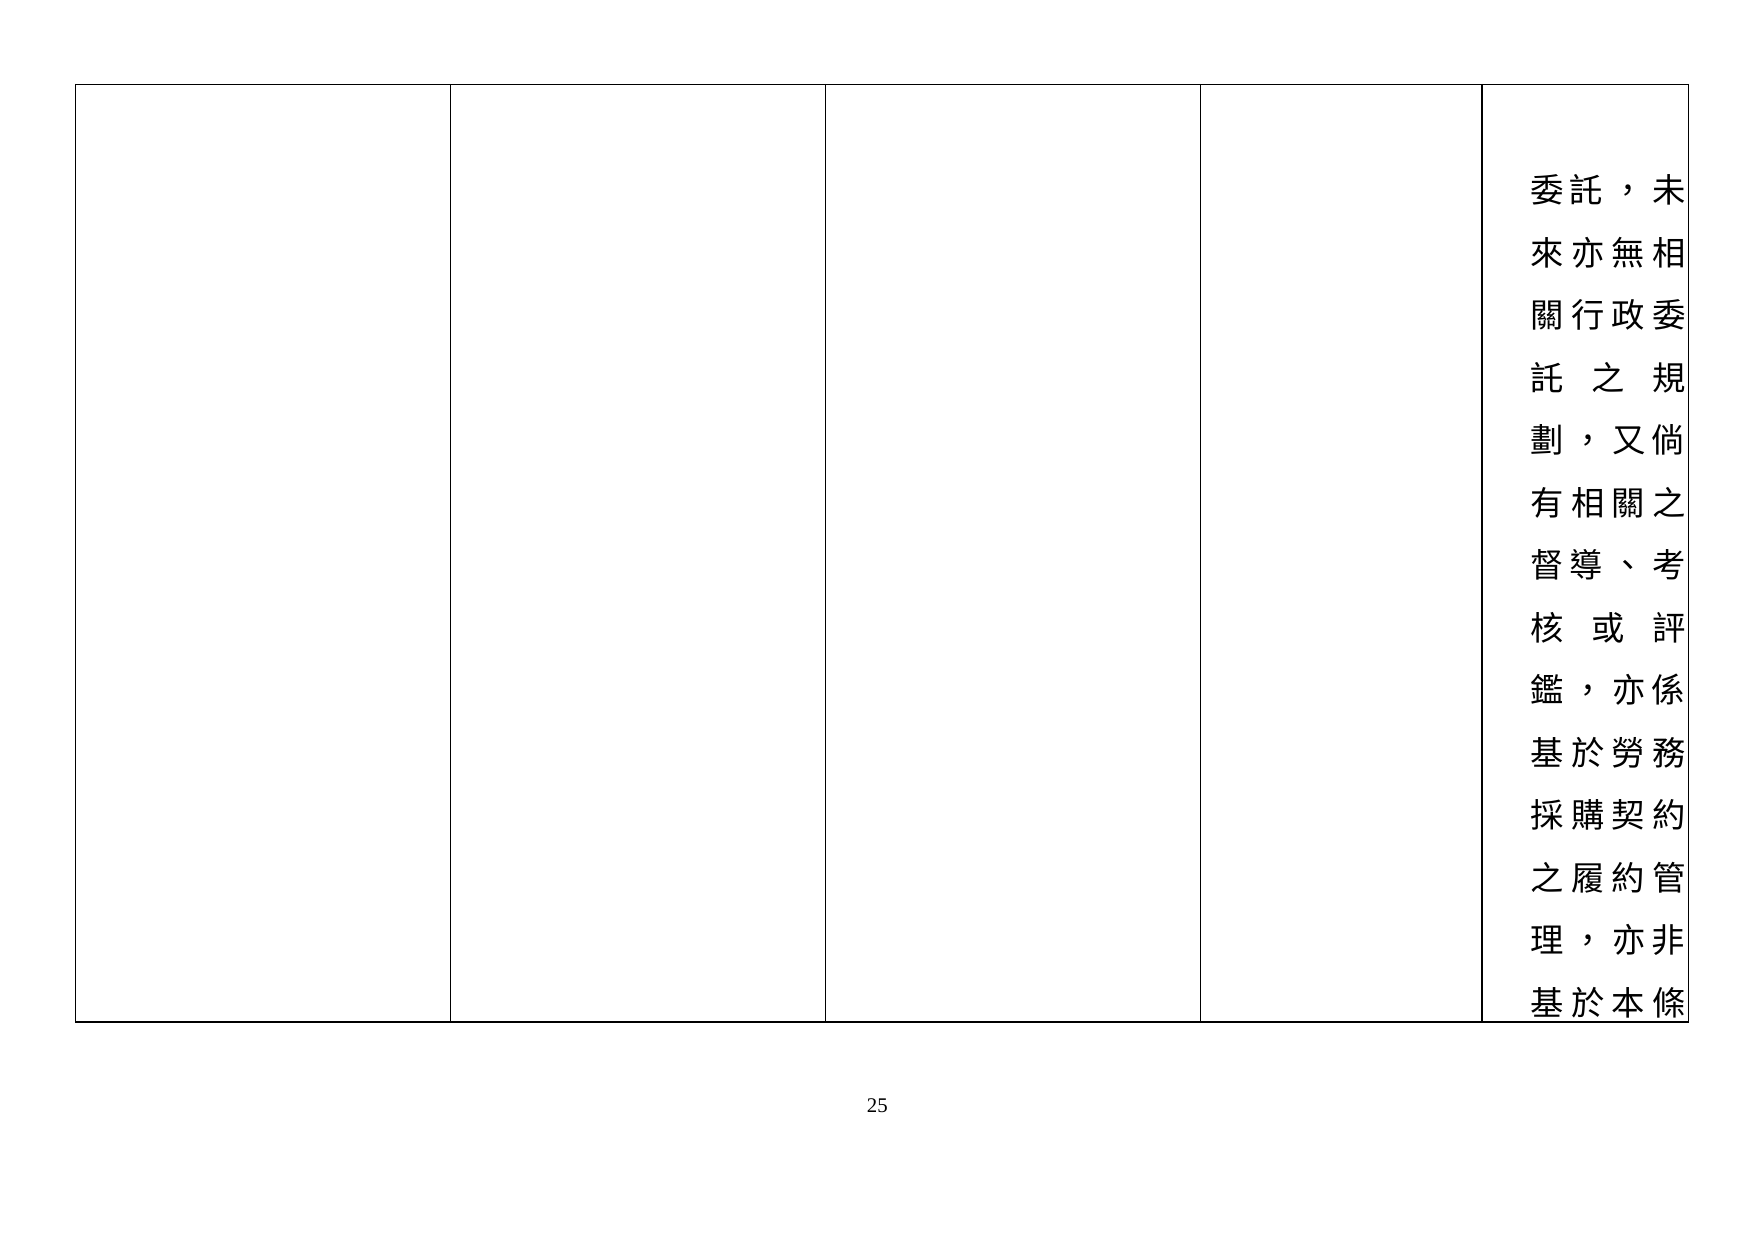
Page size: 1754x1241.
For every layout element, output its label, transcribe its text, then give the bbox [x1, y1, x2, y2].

table_cell [1201, 85, 1481, 1021]
table_cell [76, 85, 450, 1021]
table_cell [826, 85, 1200, 1021]
table_cell [451, 85, 825, 1021]
table_cell 委託，未來亦無相關行政委託之規劃，又倘有相關之督導、考核或評鑑，亦係基於勞務採購契約之履約管理，亦非基於本條 [1483, 85, 1688, 1021]
